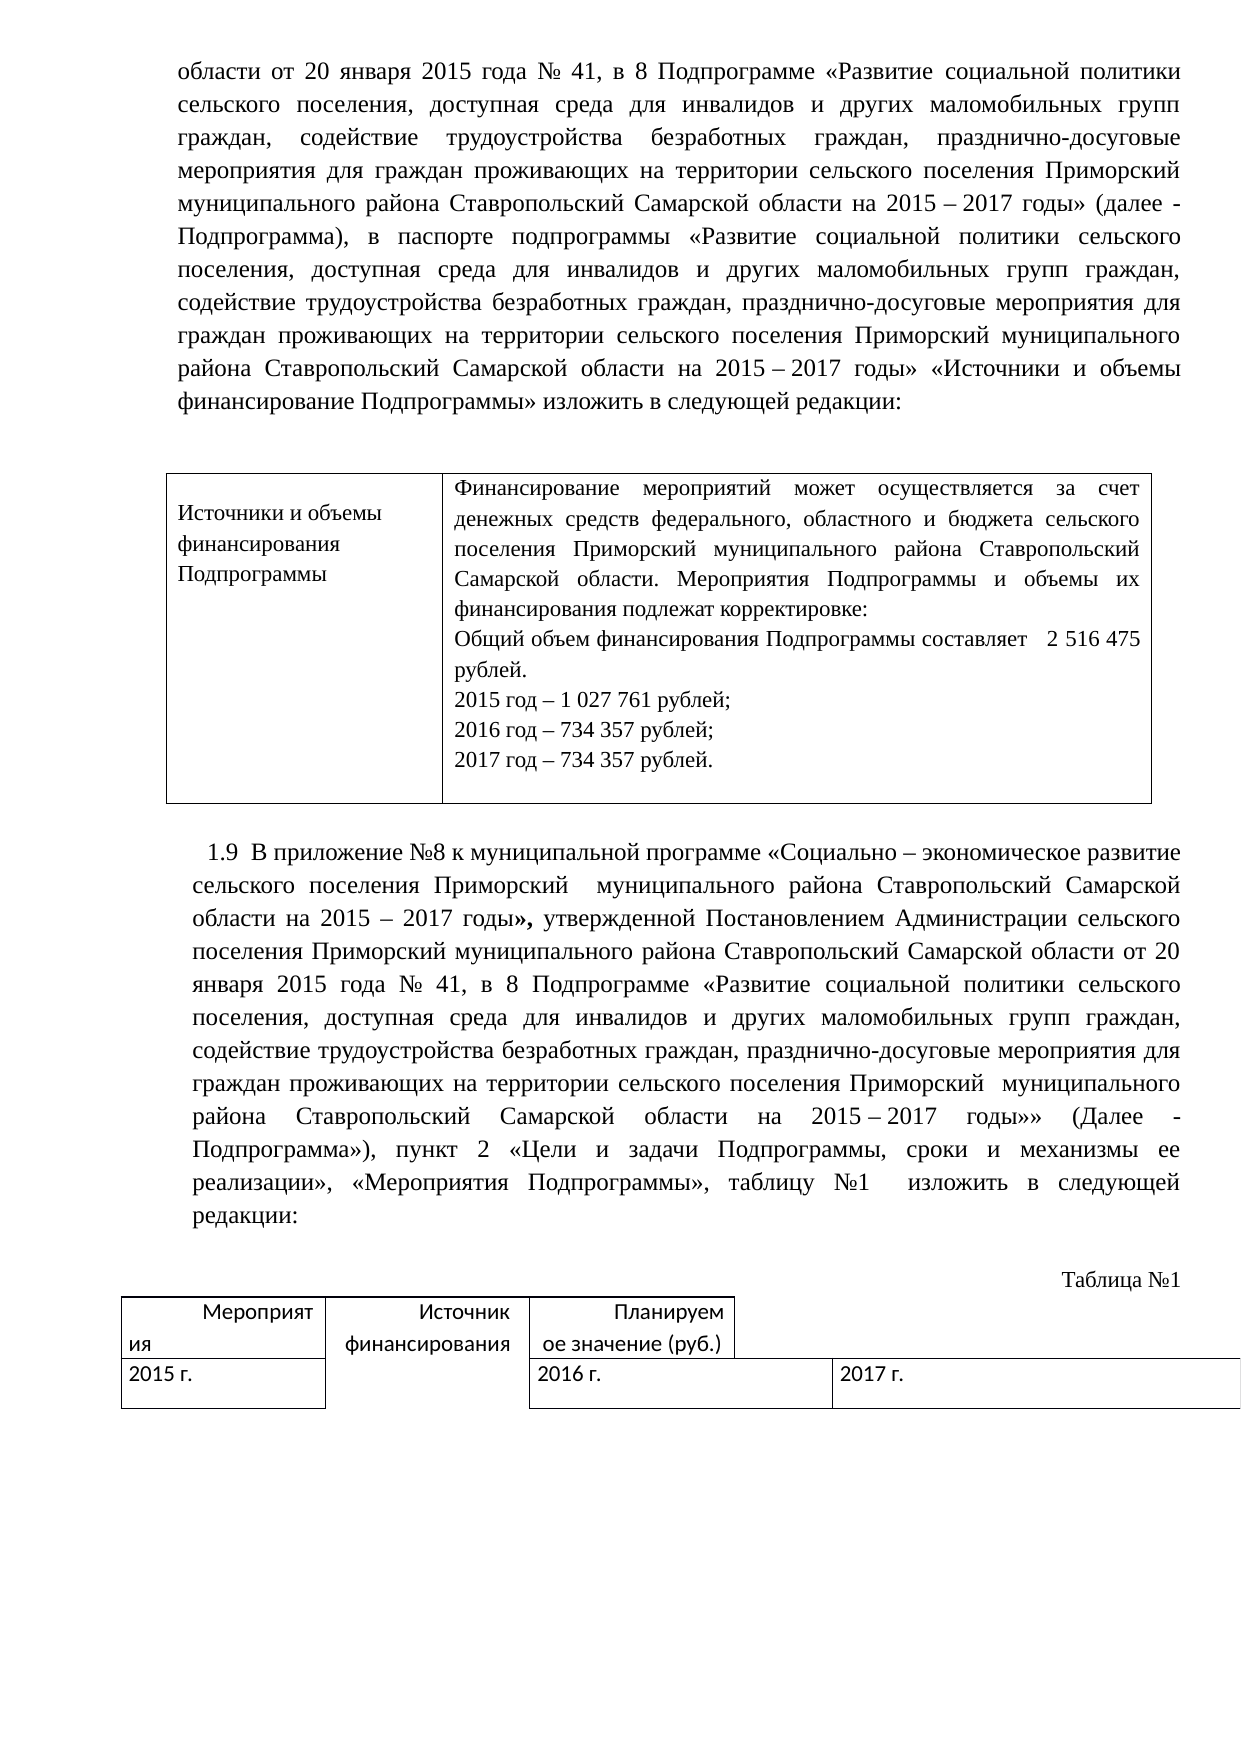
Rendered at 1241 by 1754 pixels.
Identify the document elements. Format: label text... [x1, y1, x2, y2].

table_cell 2017 г. [833, 1359, 1240, 1407]
table_header Источники и объемы финансирования Подпрограммы [167, 474, 442, 803]
table_cell 2015 г. [122, 1359, 325, 1407]
table_header Мероприятия [318, 1298, 325, 1358]
text области от 20 января 2015 года № 41, в 8 Подпрограмме «Развитие социальной политики сельского поселения, доступная среда для инвалидов и других маломобильных групп граждан, содействие трудоустройства безработных граждан, празднично-досуговые мероприятия для граждан проживающих на территории сельского поселения Приморский муниципального района Ставропольский Самарской области на 2015 – 2017 годы» (далее - Подпрограмма), в паспорте подпрограммы «Развитие социальной политики сельского поселения, доступная среда для инвалидов и других маломобильных групп граждан, содействие трудоустройства безработных граждан, празднично-досуговые мероприятия для граждан проживающих на территории сельского поселения Приморский муниципального района Ставропольский Самарской области на 2015 – 2017 годы» «Источники и объемы финансирование Подпрограммы» изложить в следующей редакции: [177, 56, 1181, 415]
table_header Мероприятия [122, 1298, 128, 1358]
table_header [735, 1296, 1240, 1358]
text Таблица №1 [177, 1266, 1181, 1292]
table_cell 2016 г. [530, 1359, 832, 1407]
text 1.9 В приложение №8 к муниципальной программе «Социально – экономическое развитие сельского поселения Приморский муниципального района Ставропольский Самарской области на 2015 – 2017 годы», утвержденной Постановлением Администрации сельского поселения Приморский муниципального района Ставропольский Самарской области от 20 января 2015 года № 41, в 8 Подпрограмме «Развитие социальной политики сельского поселения, доступная среда для инвалидов и других маломобильных групп граждан, содействие трудоустройства безработных граждан, празднично-досуговые мероприятия для граждан проживающих на территории сельского поселения Приморский муниципального района Ставропольский Самарской области на 2015 – 2017 годы»» (Далее - Подпрограмма»), пункт 2 «Цели и задачи Подпрограммы, сроки и механизмы ее реализации», «Мероприятия Подпрограммы», таблицу №1 изложить в следующей редакции: [192, 837, 1181, 1229]
table_header Источник финансирования [326, 1298, 529, 1407]
